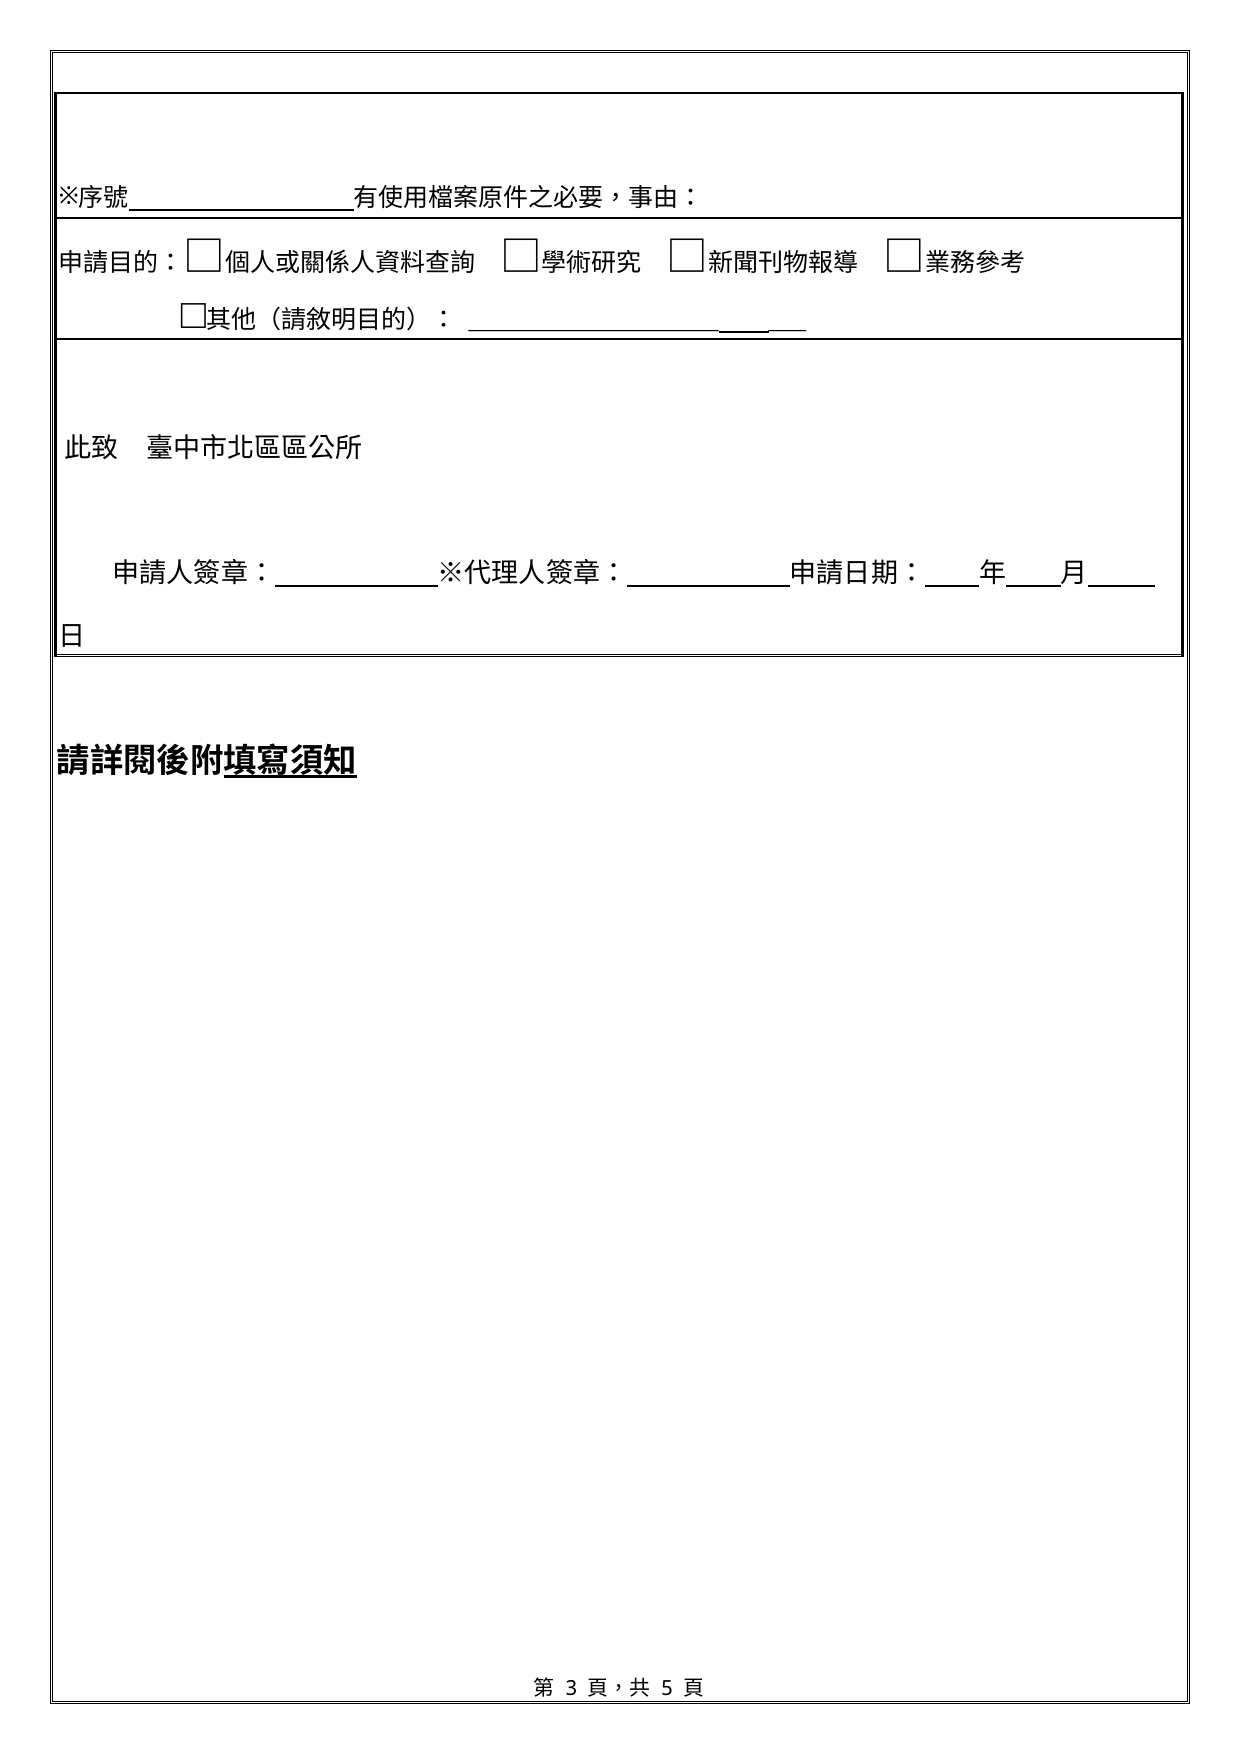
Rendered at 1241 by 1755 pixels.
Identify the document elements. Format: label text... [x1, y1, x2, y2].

table_cell 此致 臺中市北區區公所 申請人簽章： ※代理人簽章： 申請日期： 年 月 日 [57, 340, 1181, 654]
table_cell 申請目的：□個人或關係人資料查詢 □學術研究 □新聞刊物報導 □業務參考 □其他（請敘明目的）： ____________________ ___ [57, 219, 1181, 338]
table_cell ※序號 有使用檔案原件之必要，事由： [57, 94, 1181, 217]
text 請詳閱後附填寫須知 [57, 717, 1181, 779]
